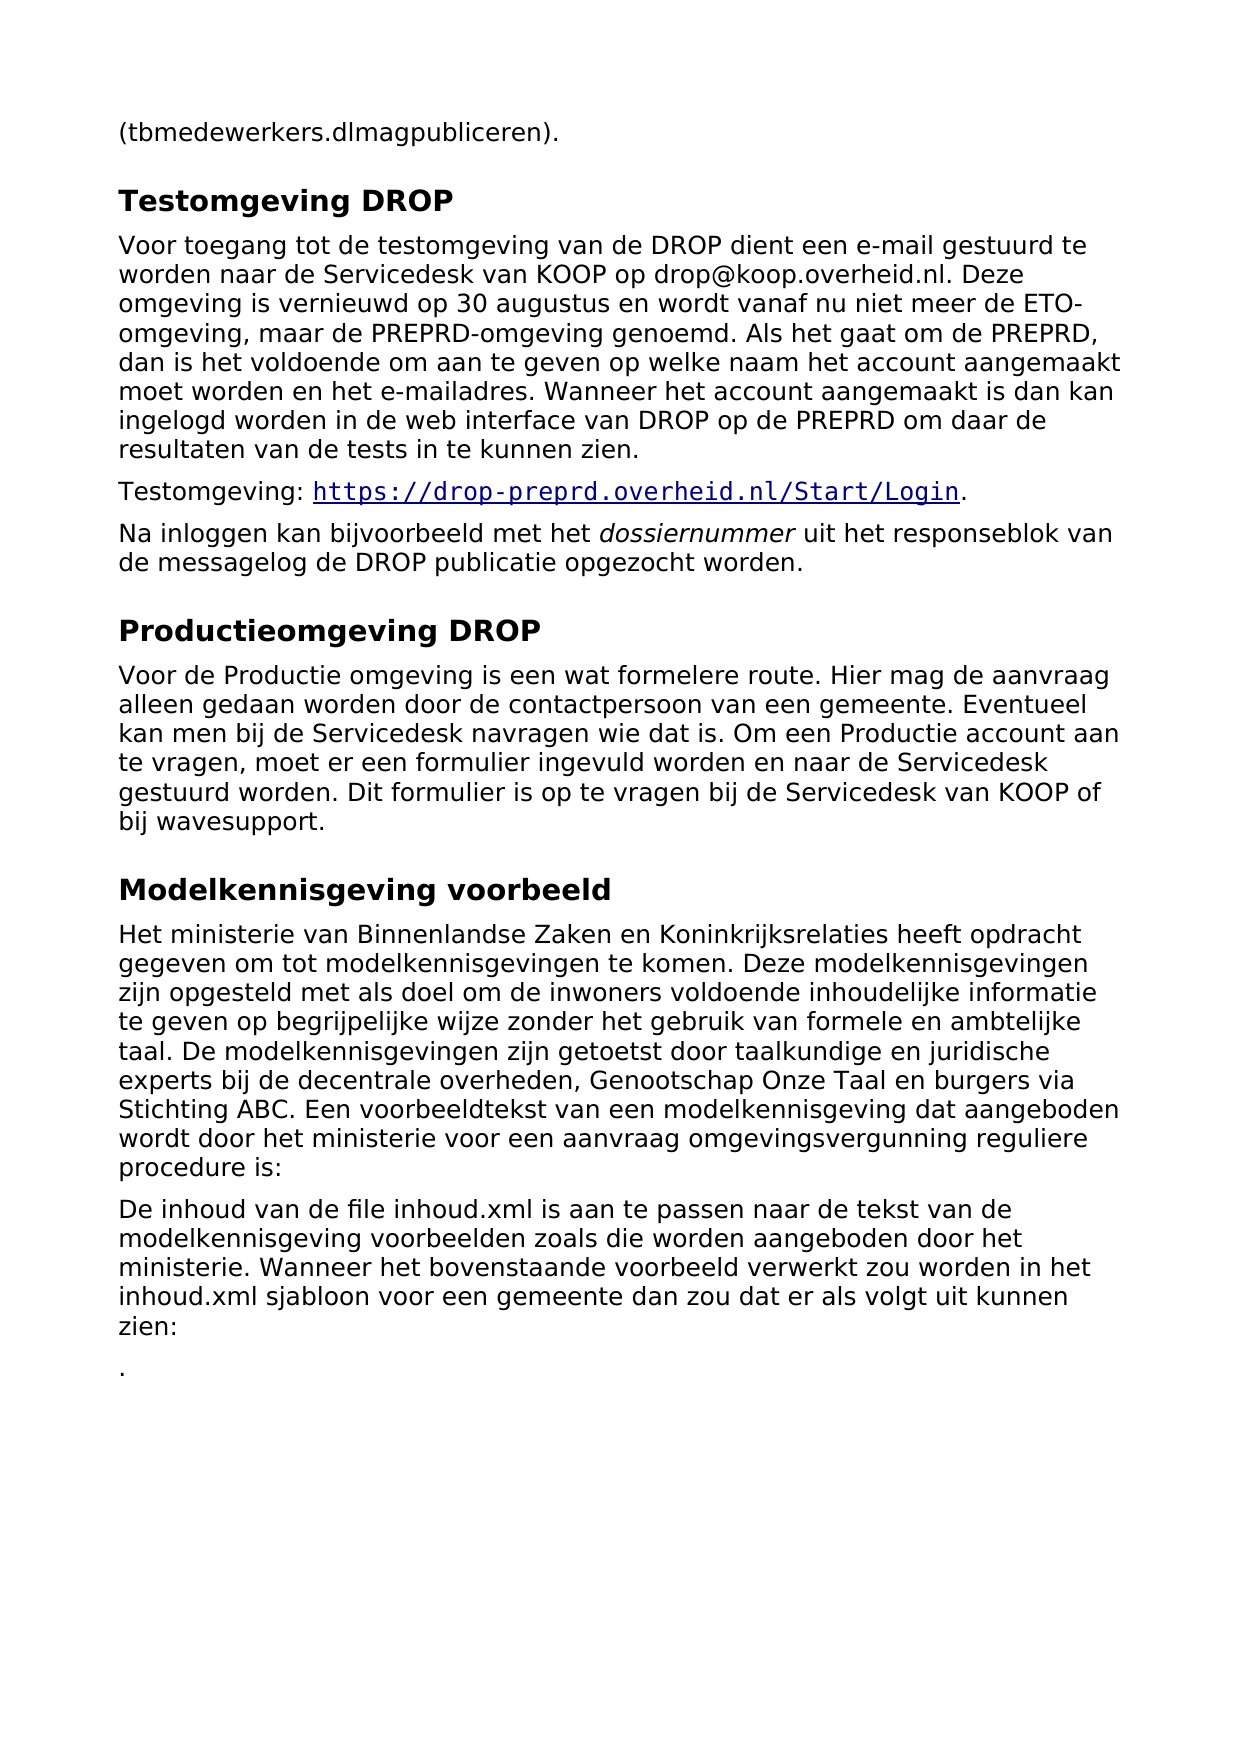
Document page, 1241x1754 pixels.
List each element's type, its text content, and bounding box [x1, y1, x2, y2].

text Testomgeving: https://drop-preprd.overheid.nl/Start/Login. [118, 477, 1122, 506]
text Voor toegang tot de testomgeving van de DROP dient een e-mail gestuurd te worden naar de Servicedesk van KOOP op drop@koop.overheid.nl. Deze omgeving is vernieuwd op 30 augustus en wordt vanaf nu niet meer de ETO-omgeving, maar de PREPRD-omgeving genoemd. Als het gaat om de PREPRD, dan is het voldoende om aan te geven op welke naam het account aangemaakt moet worden en het e-mailadres. Wanneer het account aangemaakt is dan kan ingelogd worden in de web interface van DROP op de PREPRD om daar de resultaten van de tests in te kunnen zien. [118, 231, 1122, 464]
text De inhoud van de file inhoud.xml is aan te passen naar de tekst van de modelkennisgeving voorbeelden zoals die worden aangeboden door het ministerie. Wanneer het bovenstaande voorbeeld verwerkt zou worden in het inhoud.xml sjabloon voor een gemeente dan zou dat er als volgt uit kunnen zien: [118, 1195, 1122, 1341]
subtitle Testomgeving DROP [118, 185, 1122, 219]
subtitle Modelkennisgeving voorbeeld [118, 873, 1122, 907]
text Het ministerie van Binnenlandse Zaken en Koninkrijksrelaties heeft opdracht gegeven om tot modelkennisgevingen te komen. Deze modelkennisgevingen zijn opgesteld met als doel om de inwoners voldoende inhoudelijke informatie te geven op begrijpelijke wijze zonder het gebruik van formele en ambtelijke taal. De modelkennisgevingen zijn getoetst door taalkundige en juridische experts bij de decentrale overheden, Genootschap Onze Taal en burgers via Stichting ABC. Een voorbeeldtekst van een modelkennisgeving dat aangeboden wordt door het ministerie voor een aanvraag omgevingsvergunning reguliere procedure is: [118, 920, 1122, 1182]
text (tbmedewerkers.dlmagpubliceren). [118, 118, 1122, 147]
text . [118, 1353, 1122, 1382]
subtitle Productieomgeving DROP [118, 614, 1122, 648]
text Na inloggen kan bijvoorbeeld met het dossiernummer uit het responseblok van de messagelog de DROP publicatie opgezocht worden. [118, 519, 1122, 577]
text Voor de Productie omgeving is een wat formelere route. Hier mag de aanvraag alleen gedaan worden door de contactpersoon van een gemeente. Eventueel kan men bij de Servicedesk navragen wie dat is. Om een Productie account aan te vragen, moet er een formulier ingevuld worden en naar de Servicedesk gestuurd worden. Dit formulier is op te vragen bij de Servicedesk van KOOP of bij wavesupport. [118, 661, 1122, 836]
